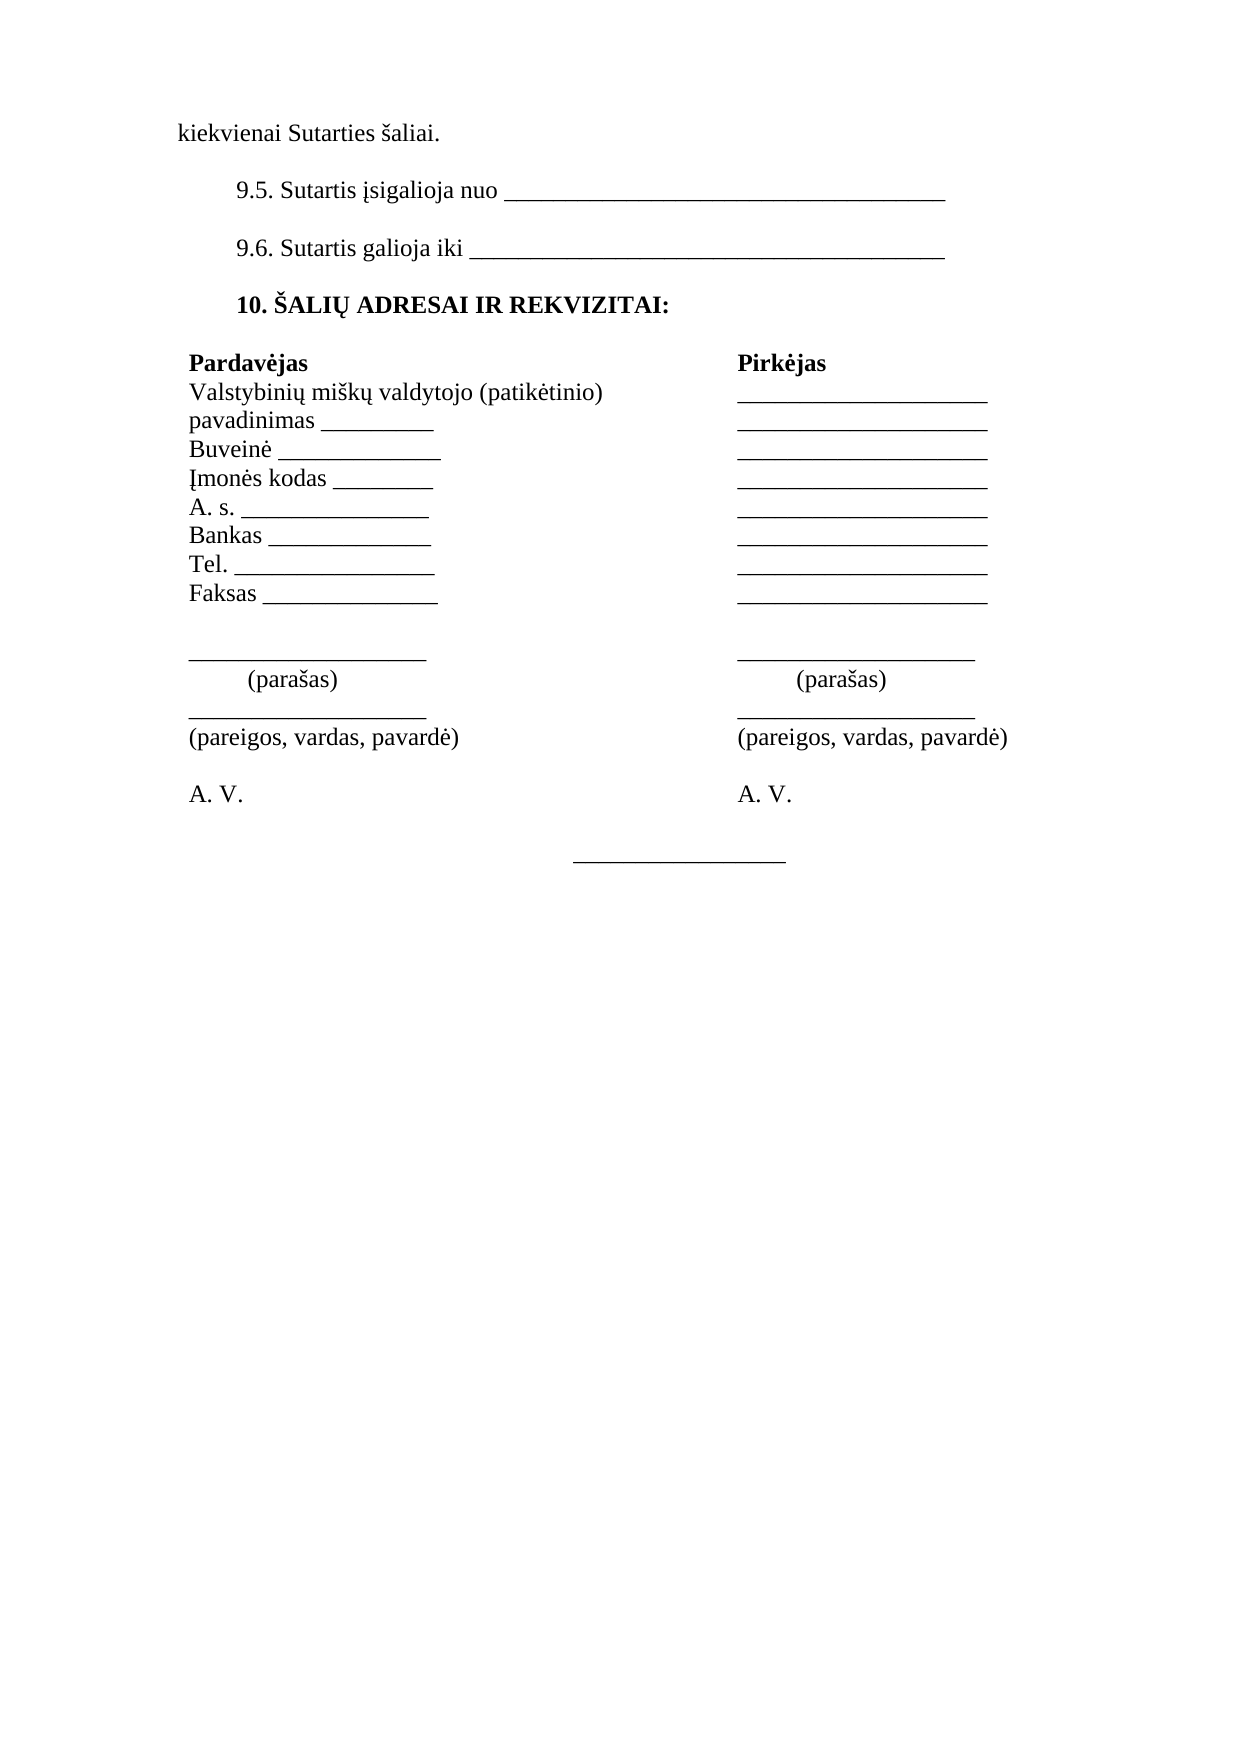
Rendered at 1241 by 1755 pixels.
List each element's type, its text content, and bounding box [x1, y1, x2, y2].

table_header Pardavėjas Valstybinių miškų valdytojo (patikėtinio) pavadinimas _________ Buveinė _____________ Įmonės kodas ________ A. s. _______________ Bankas _____________ Tel. ________________ Faksas ______________ ___________________ (parašas) ___________________ (pareigos, vardas, pavardė) A. V. [177, 348, 726, 808]
text _________________ [177, 837, 1181, 866]
table_header Pirkėjas ____________________ ____________________ ____________________ ____________________ ____________________ ____________________ ____________________ ____________________ ___________________ (parašas) ___________________ (pareigos, vardas, pavardė) A. V. [726, 348, 1122, 808]
text 9.6. Sutartis galioja iki [177, 233, 1181, 262]
text 10. ŠALIŲ ADRESAI IR REKVIZITAI: [177, 291, 1181, 319]
text 9.5. Sutartis įsigalioja nuo [177, 176, 1181, 204]
text kiekvienai Sutarties šaliai. [177, 118, 1181, 147]
